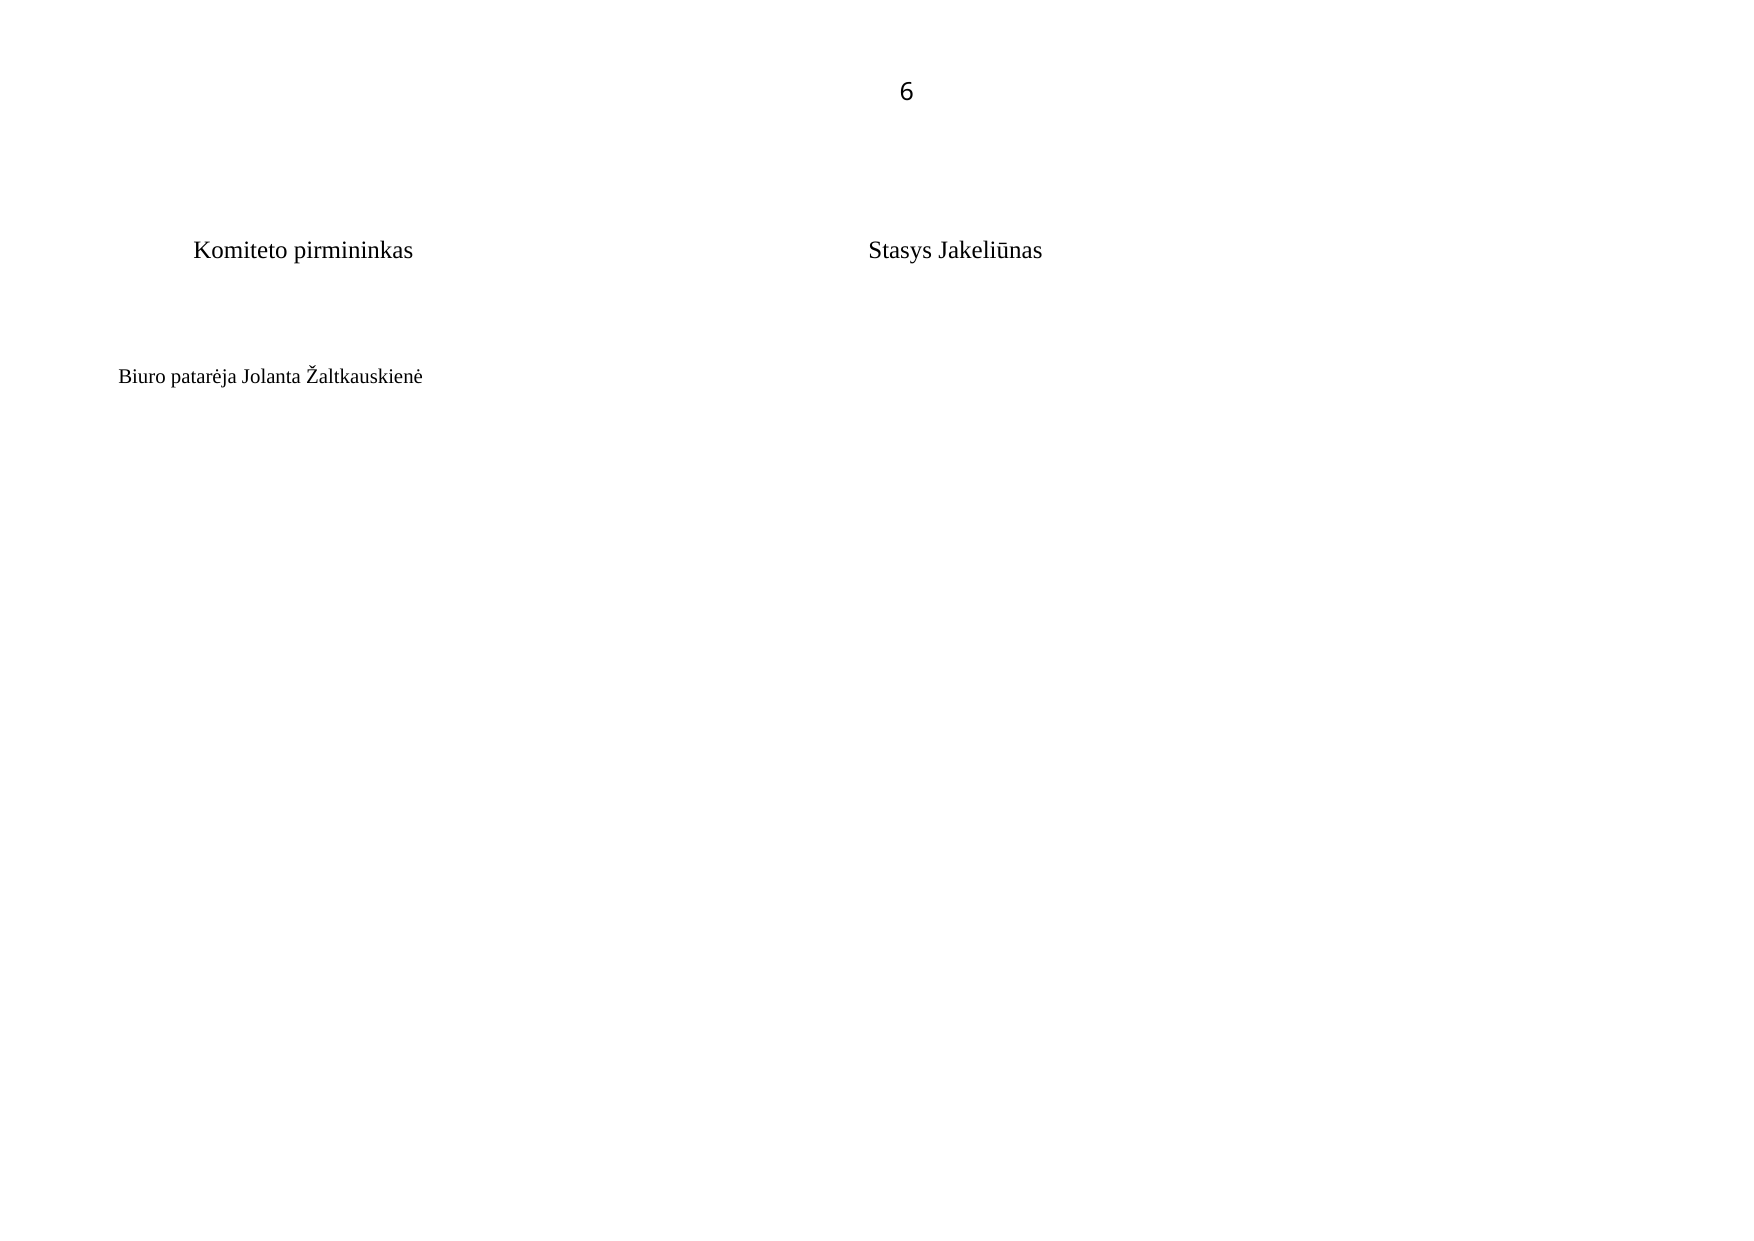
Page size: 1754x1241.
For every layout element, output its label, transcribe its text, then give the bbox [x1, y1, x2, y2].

text Komiteto pirmininkas Stasys Jakeliūnas [118, 235, 1695, 263]
text Biuro patarėja Jolanta Žaltkauskienė [118, 364, 1695, 388]
